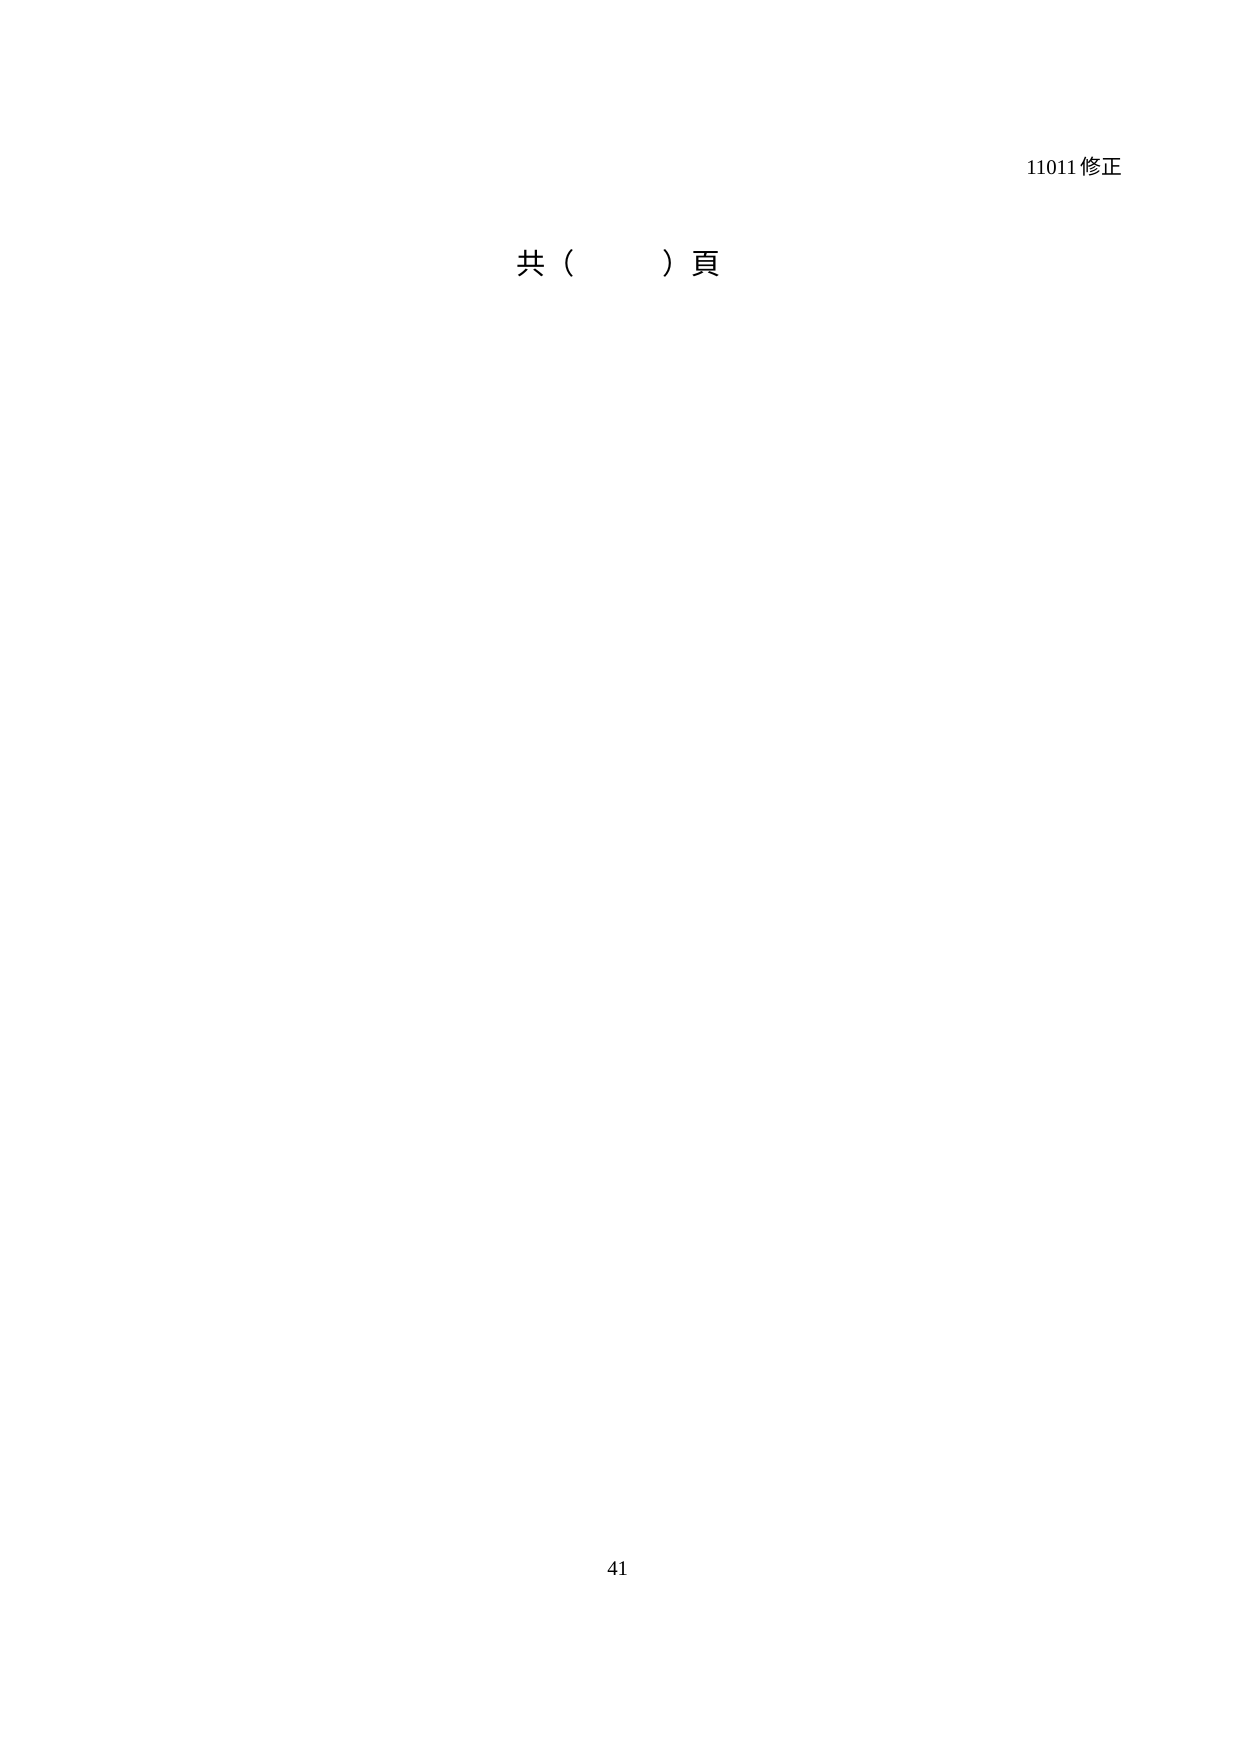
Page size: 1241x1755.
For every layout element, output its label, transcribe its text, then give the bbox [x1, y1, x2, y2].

text 共（ ）頁 [130, 233, 1117, 285]
